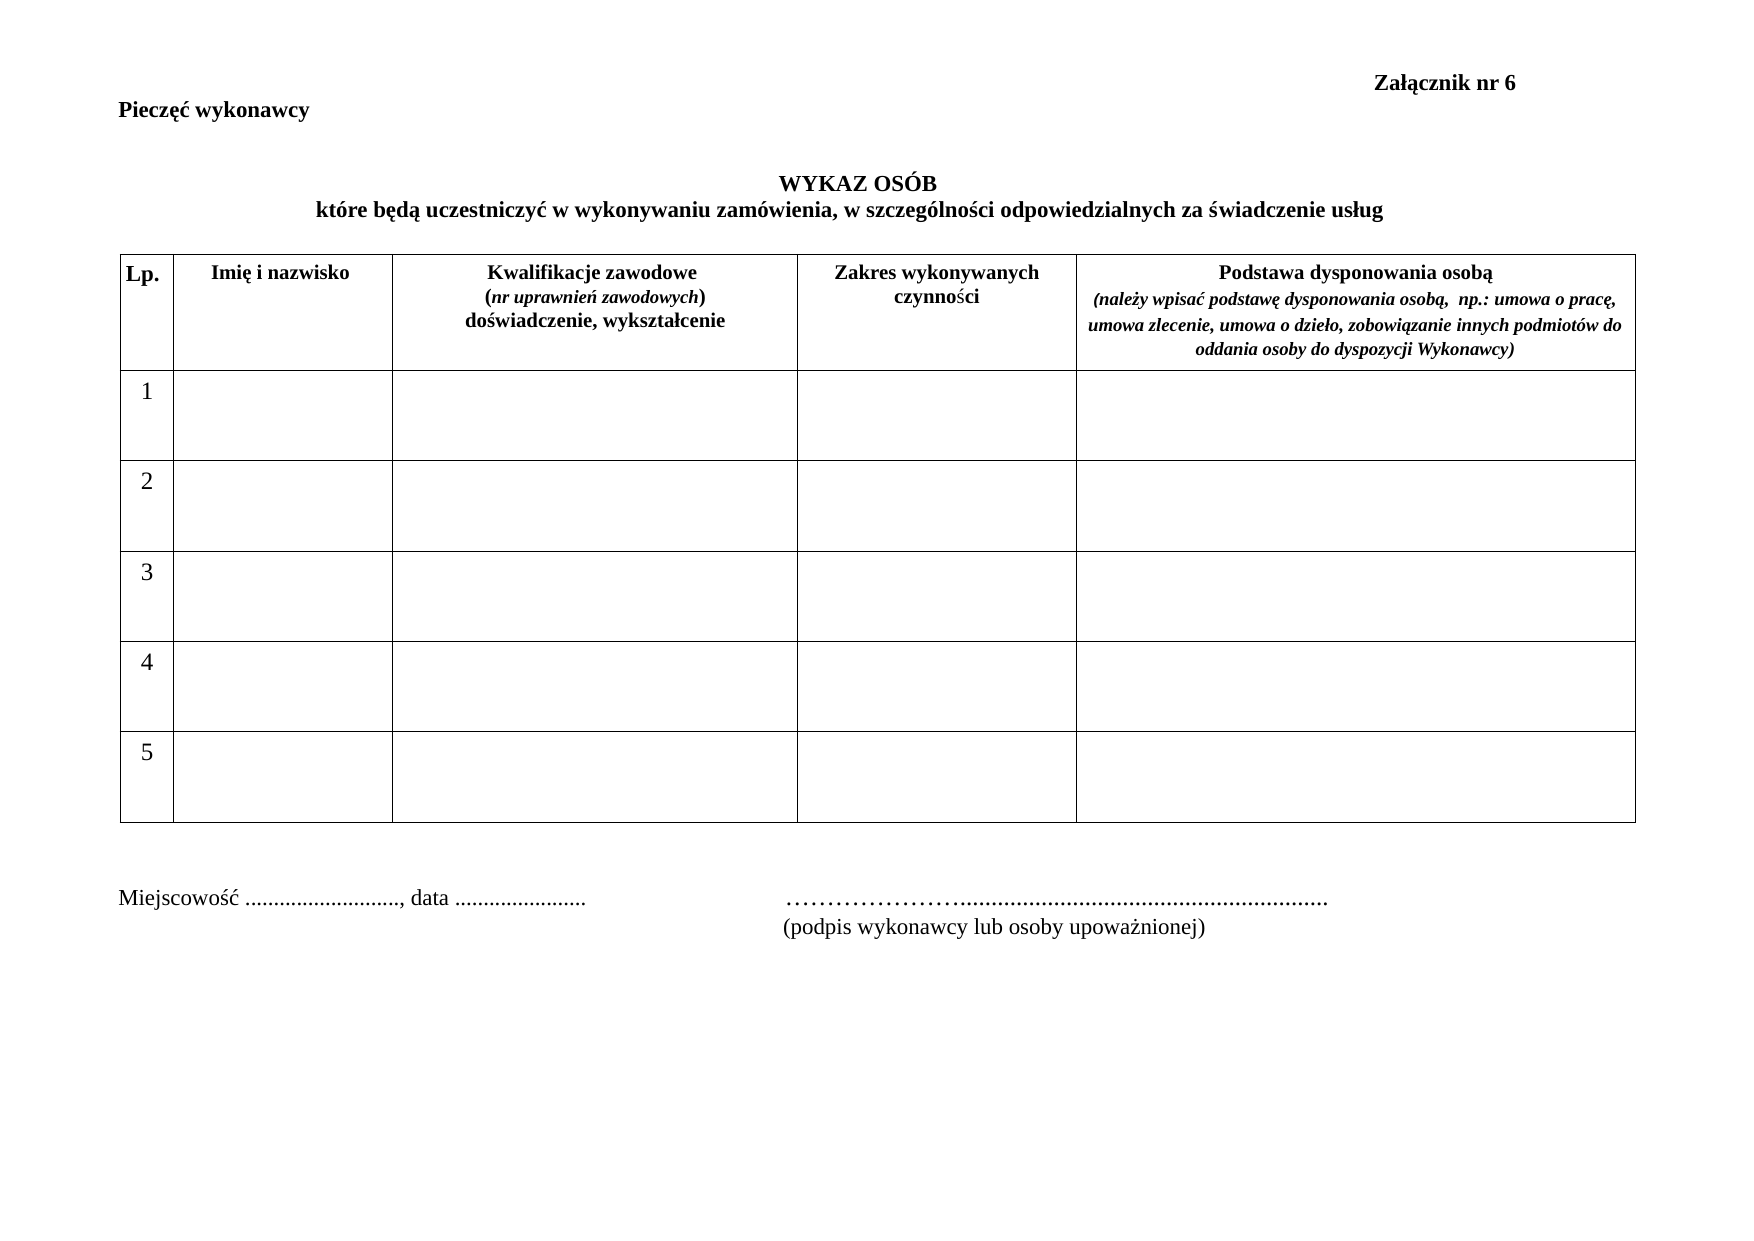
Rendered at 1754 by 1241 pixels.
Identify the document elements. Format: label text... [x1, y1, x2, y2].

table_cell [798, 642, 1076, 731]
table_cell 5 [121, 732, 173, 821]
table_cell [798, 461, 1076, 551]
table_cell [174, 552, 392, 641]
table_cell [393, 552, 797, 641]
table_header Imię i nazwisko [174, 255, 392, 370]
text Pieczęć wykonawcy [118, 96, 1636, 122]
table_header Zakres wykonywanych czynności [798, 255, 1076, 370]
table_cell 3 [121, 552, 173, 641]
table_cell [798, 552, 1076, 641]
table_cell [1077, 552, 1635, 641]
table_cell 2 [121, 461, 173, 551]
table_cell [1077, 371, 1635, 460]
table_header Lp. [121, 255, 173, 370]
table_cell [798, 371, 1076, 460]
table_cell 4 [121, 642, 173, 731]
table_cell [174, 371, 392, 460]
table_cell [393, 371, 797, 460]
table_cell [174, 732, 392, 821]
table_cell [1077, 732, 1635, 821]
table_cell [393, 732, 797, 821]
table_header Kwalifikacje zawodowe (nr uprawnień zawodowych) doświadczenie, wykształcenie [393, 255, 797, 370]
table_cell [393, 461, 797, 551]
table_cell [393, 642, 797, 731]
table_cell [798, 732, 1076, 821]
text WYKAZ OSÓB które będą uczestniczyć w wykonywaniu zamówienia, w szczególności odpowiedzialnych za świadczenie usług [118, 170, 1581, 251]
table_cell [174, 461, 392, 551]
table_cell [1077, 461, 1635, 551]
table_cell [174, 642, 392, 731]
table_cell 1 [121, 371, 173, 460]
table_header Podstawa dysponowania osobą (należy wpisać podstawę dysponowania osobą, np.: umowa o pracę, umowa zlecenie, umowa o dzieło, zobowiązanie innych podmiotów do oddania osoby do dyspozycji Wykonawcy) [1077, 255, 1635, 370]
text Załącznik nr 6 [118, 69, 1636, 96]
text Miejscowość ..........................., data ....................... …………………........................................................... (podpis wykonawcy lub osoby upoważnionej) [118, 853, 1636, 939]
table_cell [1077, 642, 1635, 731]
